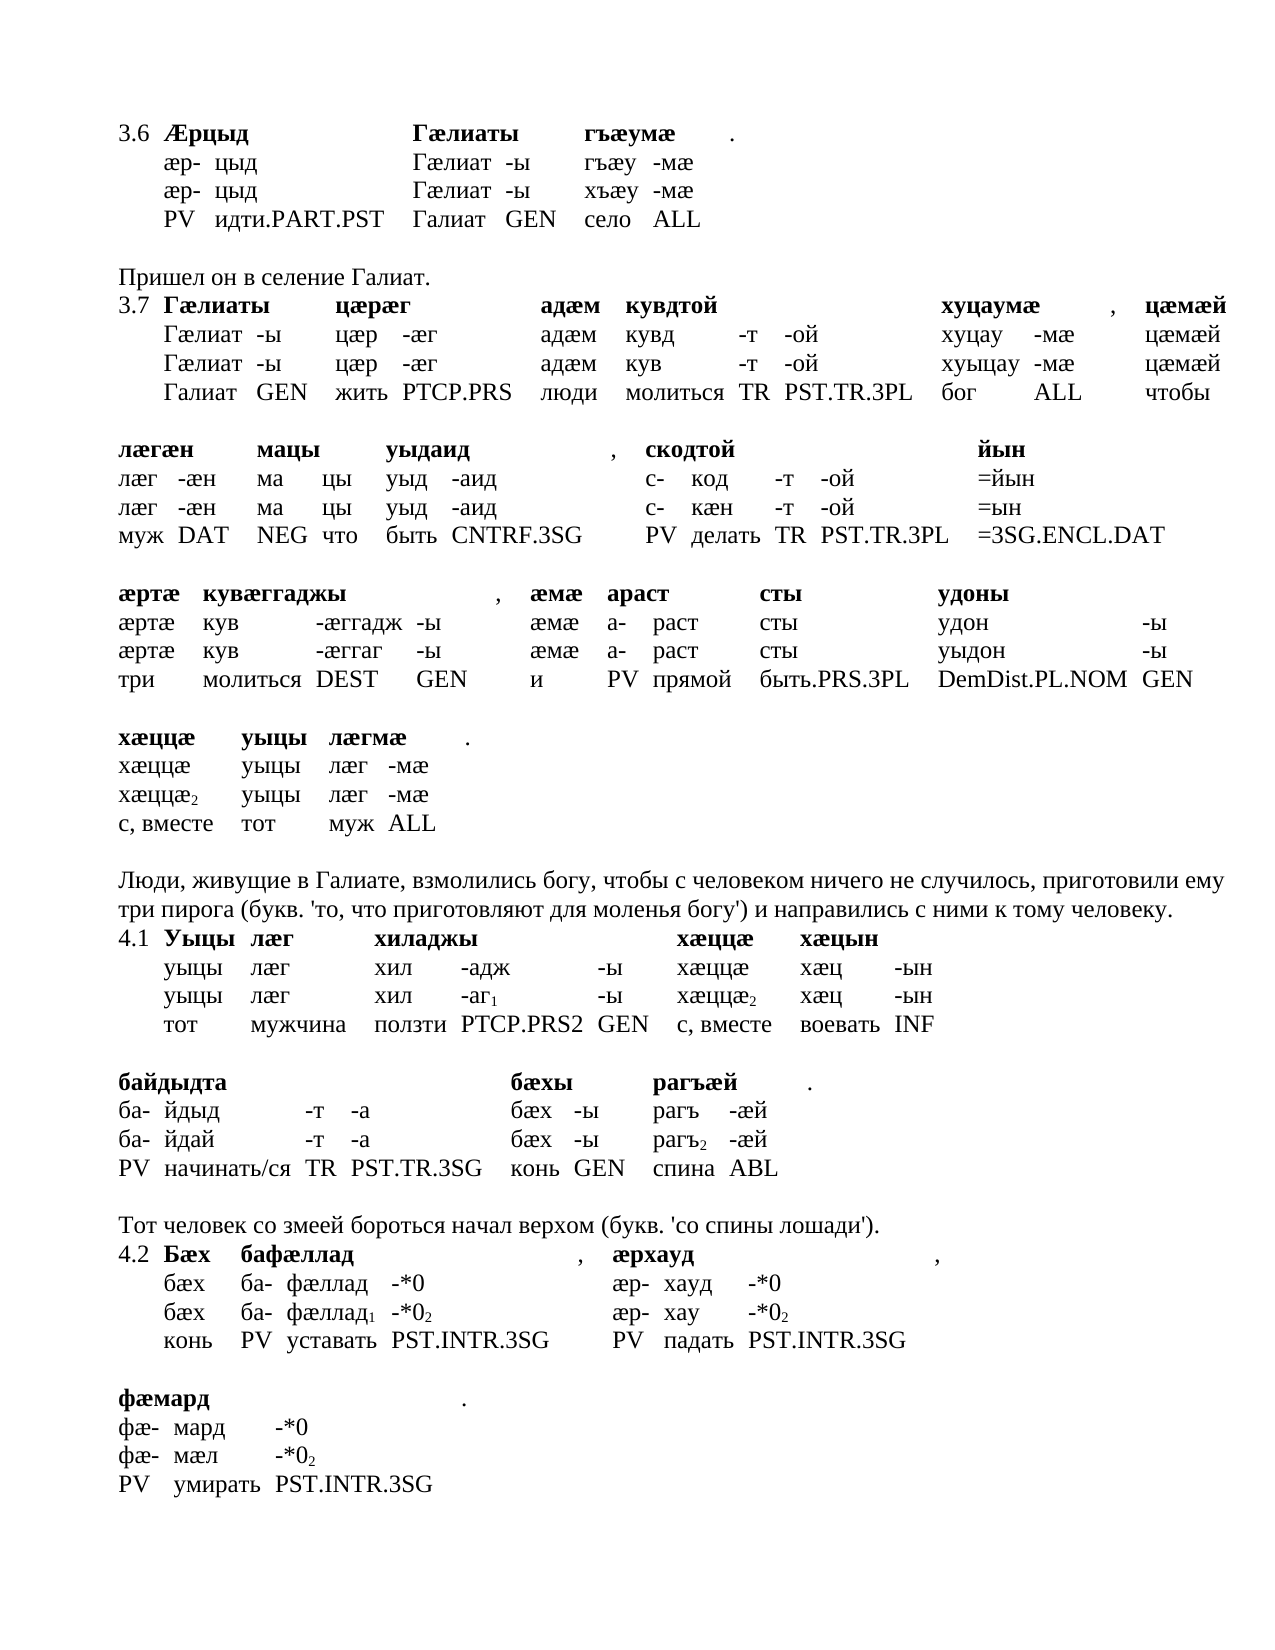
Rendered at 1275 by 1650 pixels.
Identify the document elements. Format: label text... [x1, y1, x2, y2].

text фæ- [118, 1441, 159, 1469]
text -æн [178, 463, 229, 492]
text -ы [1142, 636, 1193, 664]
text цæр [335, 319, 388, 348]
text сты [759, 578, 924, 607]
text хил [374, 952, 447, 981]
text -ы [416, 607, 467, 636]
text лæгæн [118, 434, 243, 463]
text уыцы [163, 981, 223, 1009]
text PST.INTR.3SG [275, 1469, 433, 1498]
text хуцау [941, 319, 1020, 348]
text хил [374, 981, 447, 1009]
text а- [607, 636, 639, 664]
text рагъæй [653, 1067, 793, 1096]
text конь [510, 1153, 560, 1182]
text лæг [328, 779, 374, 808]
text что [322, 521, 358, 549]
text -*02 [748, 1297, 906, 1326]
text -æггаг [316, 636, 402, 664]
text хæццæ [677, 923, 786, 952]
text лæг [250, 981, 347, 1009]
text Уыцы [163, 923, 237, 952]
text хæццæ [118, 751, 214, 779]
text код [691, 463, 761, 492]
text -ын [894, 981, 934, 1009]
text -мæ [1034, 319, 1082, 348]
text воевать [800, 1009, 880, 1038]
text æр- [612, 1268, 650, 1297]
text 3.6 [118, 118, 149, 147]
text ALL [1034, 377, 1082, 406]
text жить [335, 377, 388, 406]
text Гæлиаты [412, 118, 570, 147]
text -æй [729, 1124, 779, 1153]
text идти.PART.PST [214, 204, 384, 233]
text хау [663, 1297, 734, 1326]
text рагъ2 [653, 1124, 715, 1153]
text ползти [374, 1009, 447, 1038]
text -т [305, 1124, 337, 1153]
text тот [241, 808, 301, 837]
text ALL [388, 808, 437, 837]
text гъæумæ [584, 118, 715, 147]
text NEG [257, 521, 308, 549]
text -*0 [275, 1412, 433, 1441]
text уыд [386, 492, 438, 521]
text фæмард [118, 1383, 447, 1412]
text хæцын [800, 923, 948, 952]
text DAT [178, 521, 229, 549]
text -æн [178, 492, 229, 521]
text æмæ [530, 578, 593, 607]
text -ы [597, 952, 649, 981]
text спина [653, 1153, 715, 1182]
text кувдтой [625, 291, 927, 319]
text раст [653, 636, 732, 664]
text æрхауд [612, 1239, 920, 1268]
text PV [607, 664, 639, 693]
text село [584, 204, 639, 233]
text PTCP.PRS2 [461, 1009, 584, 1038]
text уыцы [163, 952, 223, 981]
text PST.TR.3PL [784, 377, 913, 406]
text хæццæ2 [677, 981, 772, 1009]
text уыд [386, 463, 438, 492]
text æртæ [118, 607, 175, 636]
text -ы [416, 636, 467, 664]
text -ы [574, 1124, 625, 1153]
text цæр [335, 348, 388, 377]
text -æггадж [316, 607, 402, 636]
text хъæу [584, 176, 639, 204]
text . [461, 1383, 482, 1412]
text хæц [800, 981, 880, 1009]
text -адж [461, 952, 584, 981]
text DemDist.PL.NOM [938, 664, 1128, 693]
text цы [322, 492, 358, 521]
text æртæ [118, 578, 189, 607]
text TR [738, 377, 770, 406]
text , [1110, 291, 1131, 319]
text 4.1 [118, 923, 149, 952]
text хæццæ2 [118, 779, 214, 808]
text -ы [1142, 607, 1193, 636]
text цæрæг [335, 291, 527, 319]
text лæг [250, 952, 347, 981]
text Ӕрцыд [163, 118, 398, 147]
text -мæ [388, 779, 437, 808]
text мард [173, 1412, 261, 1441]
text скодтой [645, 434, 963, 463]
text ба- [118, 1096, 150, 1124]
text æмæ [530, 607, 579, 636]
text Галиат [163, 377, 242, 406]
text -мæ [388, 751, 437, 779]
text чтобы [1145, 377, 1221, 406]
text æртæ [118, 636, 175, 664]
text ABL [729, 1153, 779, 1182]
text фæ- [118, 1412, 159, 1441]
text байдыдта [118, 1067, 497, 1096]
text , [610, 434, 631, 463]
text GEN [1142, 664, 1193, 693]
text быть.PRS.3PL [759, 664, 910, 693]
text адæм [540, 319, 598, 348]
text мæл [173, 1441, 261, 1469]
text хиладжы [374, 923, 663, 952]
text бæх [163, 1268, 213, 1297]
text -мæ [1034, 348, 1082, 377]
text гъæу [584, 147, 639, 176]
text бæхы [510, 1067, 639, 1096]
text PV [163, 204, 201, 233]
text PV [118, 1469, 159, 1498]
text хæццæ [677, 952, 772, 981]
text мужчина [250, 1009, 347, 1038]
text лæг [250, 923, 360, 952]
text -ой [784, 348, 913, 377]
text йдай [164, 1124, 291, 1153]
text -æй [729, 1096, 779, 1124]
text -*02 [275, 1441, 433, 1469]
text æр- [163, 176, 201, 204]
text с, вместе [118, 808, 214, 837]
text Галиат [412, 204, 491, 233]
text падать [663, 1326, 734, 1354]
text =йын [977, 463, 1165, 492]
text Гæлиаты [163, 291, 321, 319]
text -ой [820, 463, 950, 492]
text GEN [574, 1153, 625, 1182]
text бæх [163, 1297, 213, 1326]
text адæм [540, 348, 598, 377]
text муж [328, 808, 374, 837]
text 4.2 [118, 1239, 149, 1268]
text , [495, 578, 516, 607]
text и [530, 664, 579, 693]
text хæццæ [118, 722, 227, 751]
text удоны [938, 578, 1207, 607]
text уыдаид [386, 434, 597, 463]
text Люди, живущие в Галиате, взмолились богу, чтобы с человеком ничего не случилось, приготовили ему три пирога (букв. 'то, что приготовляют для моленья богу') и направились с ними к тому человеку. [118, 866, 1249, 923]
text -ын [894, 952, 934, 981]
text сты [759, 607, 910, 636]
text -мæ [653, 147, 701, 176]
text PST.TR.3SG [351, 1153, 483, 1182]
text хуцаумæ [941, 291, 1096, 319]
text -æг [402, 348, 513, 377]
text цæмæй [1145, 291, 1235, 319]
text ба- [240, 1268, 273, 1297]
text -ы [597, 981, 649, 1009]
text уыцы [241, 722, 315, 751]
text а- [607, 607, 639, 636]
text с- [645, 492, 677, 521]
text Гæлиат [163, 319, 242, 348]
text адæм [540, 291, 612, 319]
text TR [774, 521, 807, 549]
text бафæллад [240, 1239, 563, 1268]
text -*0 [748, 1268, 906, 1297]
text Пришел он в селение Галиат. [118, 262, 1249, 291]
text -аид [451, 463, 583, 492]
text Гæлиат [163, 348, 242, 377]
text Бæх [163, 1239, 227, 1268]
text INF [894, 1009, 934, 1038]
text кув [203, 607, 302, 636]
text конь [163, 1326, 213, 1354]
text GEN [256, 377, 308, 406]
text удон [938, 607, 1128, 636]
text DEST [316, 664, 402, 693]
text -т [774, 463, 807, 492]
text цæмæй [1145, 319, 1221, 348]
text лæг [118, 492, 164, 521]
text -т [305, 1096, 337, 1124]
text ба- [240, 1297, 273, 1326]
text -ой [820, 492, 950, 521]
text ӕр- [163, 147, 201, 176]
text -ы [505, 176, 557, 204]
text -æг [402, 319, 513, 348]
text PV [118, 1153, 150, 1182]
text ба- [118, 1124, 150, 1153]
text араст [607, 578, 746, 607]
text -т [738, 348, 770, 377]
text PTCP.PRS [402, 377, 513, 406]
text , [577, 1239, 598, 1268]
text PV [612, 1326, 650, 1354]
text кув [625, 348, 724, 377]
text кувд [625, 319, 724, 348]
text цыд [214, 176, 384, 204]
text люди [540, 377, 598, 406]
text PST.INTR.3SG [748, 1326, 906, 1354]
text PV [240, 1326, 273, 1354]
text -а [351, 1096, 483, 1124]
text хæц [800, 952, 880, 981]
text уыцы [241, 779, 301, 808]
text уыдон [938, 636, 1128, 664]
text -ы [505, 147, 557, 176]
text три [118, 664, 175, 693]
text лæгмæ [328, 722, 451, 751]
text лæг [118, 463, 164, 492]
text =3SG.ENCL.DAT [977, 521, 1165, 549]
text -аг1 [461, 981, 584, 1009]
text PST.TR.3PL [820, 521, 950, 549]
text лæг [328, 751, 374, 779]
text Гæлиат [412, 147, 491, 176]
text . [729, 118, 750, 147]
text æр- [612, 1297, 650, 1326]
text -ы [256, 319, 308, 348]
text -ой [784, 319, 913, 348]
text . [807, 1067, 828, 1096]
text кув [203, 636, 302, 664]
text цы [322, 463, 358, 492]
text с- [645, 463, 677, 492]
text делать [691, 521, 761, 549]
text фæллад [286, 1268, 377, 1297]
text -т [738, 319, 770, 348]
text . [464, 722, 485, 751]
text цæмæй [1145, 348, 1221, 377]
text начинать/ся [164, 1153, 291, 1182]
text уставать [286, 1326, 377, 1354]
text муж [118, 521, 164, 549]
text ма [257, 463, 308, 492]
text TR [305, 1153, 337, 1182]
text -мæ [653, 176, 701, 204]
text GEN [597, 1009, 649, 1038]
text йын [977, 434, 1179, 463]
text умирать [173, 1469, 261, 1498]
text с, вместе [677, 1009, 772, 1038]
text PST.INTR.3SG [391, 1326, 550, 1354]
text =ын [977, 492, 1165, 521]
text GEN [505, 204, 557, 233]
text æмæ [530, 636, 579, 664]
text ма [257, 492, 308, 521]
text хуыцау [941, 348, 1020, 377]
text ALL [653, 204, 701, 233]
text фæллад1 [286, 1297, 377, 1326]
text цыд [214, 147, 384, 176]
text , [934, 1239, 955, 1268]
text -*02 [391, 1297, 550, 1326]
text бæх [510, 1124, 560, 1153]
text -*0 [391, 1268, 550, 1297]
text прямой [653, 664, 732, 693]
text -а [351, 1124, 483, 1153]
text -аид [451, 492, 583, 521]
text молиться [625, 377, 724, 406]
text -т [774, 492, 807, 521]
text кувæггаджы [203, 578, 481, 607]
text бæх [510, 1096, 560, 1124]
text быть [386, 521, 438, 549]
text CNTRF.3SG [451, 521, 583, 549]
text кæн [691, 492, 761, 521]
text бог [941, 377, 1020, 406]
text уыцы [241, 751, 301, 779]
text мацы [257, 434, 372, 463]
text тот [163, 1009, 223, 1038]
text раст [653, 607, 732, 636]
text молиться [203, 664, 302, 693]
text Гæлиат [412, 176, 491, 204]
text йдыд [164, 1096, 291, 1124]
text PV [645, 521, 677, 549]
text -ы [256, 348, 308, 377]
text рагъ [653, 1096, 715, 1124]
text -ы [574, 1096, 625, 1124]
text 3.7 [118, 291, 149, 319]
text Тот человек со змеей бороться начал верхом (букв. 'со спины лошади'). [118, 1211, 1249, 1239]
text хауд [663, 1268, 734, 1297]
text GEN [416, 664, 467, 693]
text сты [759, 636, 910, 664]
